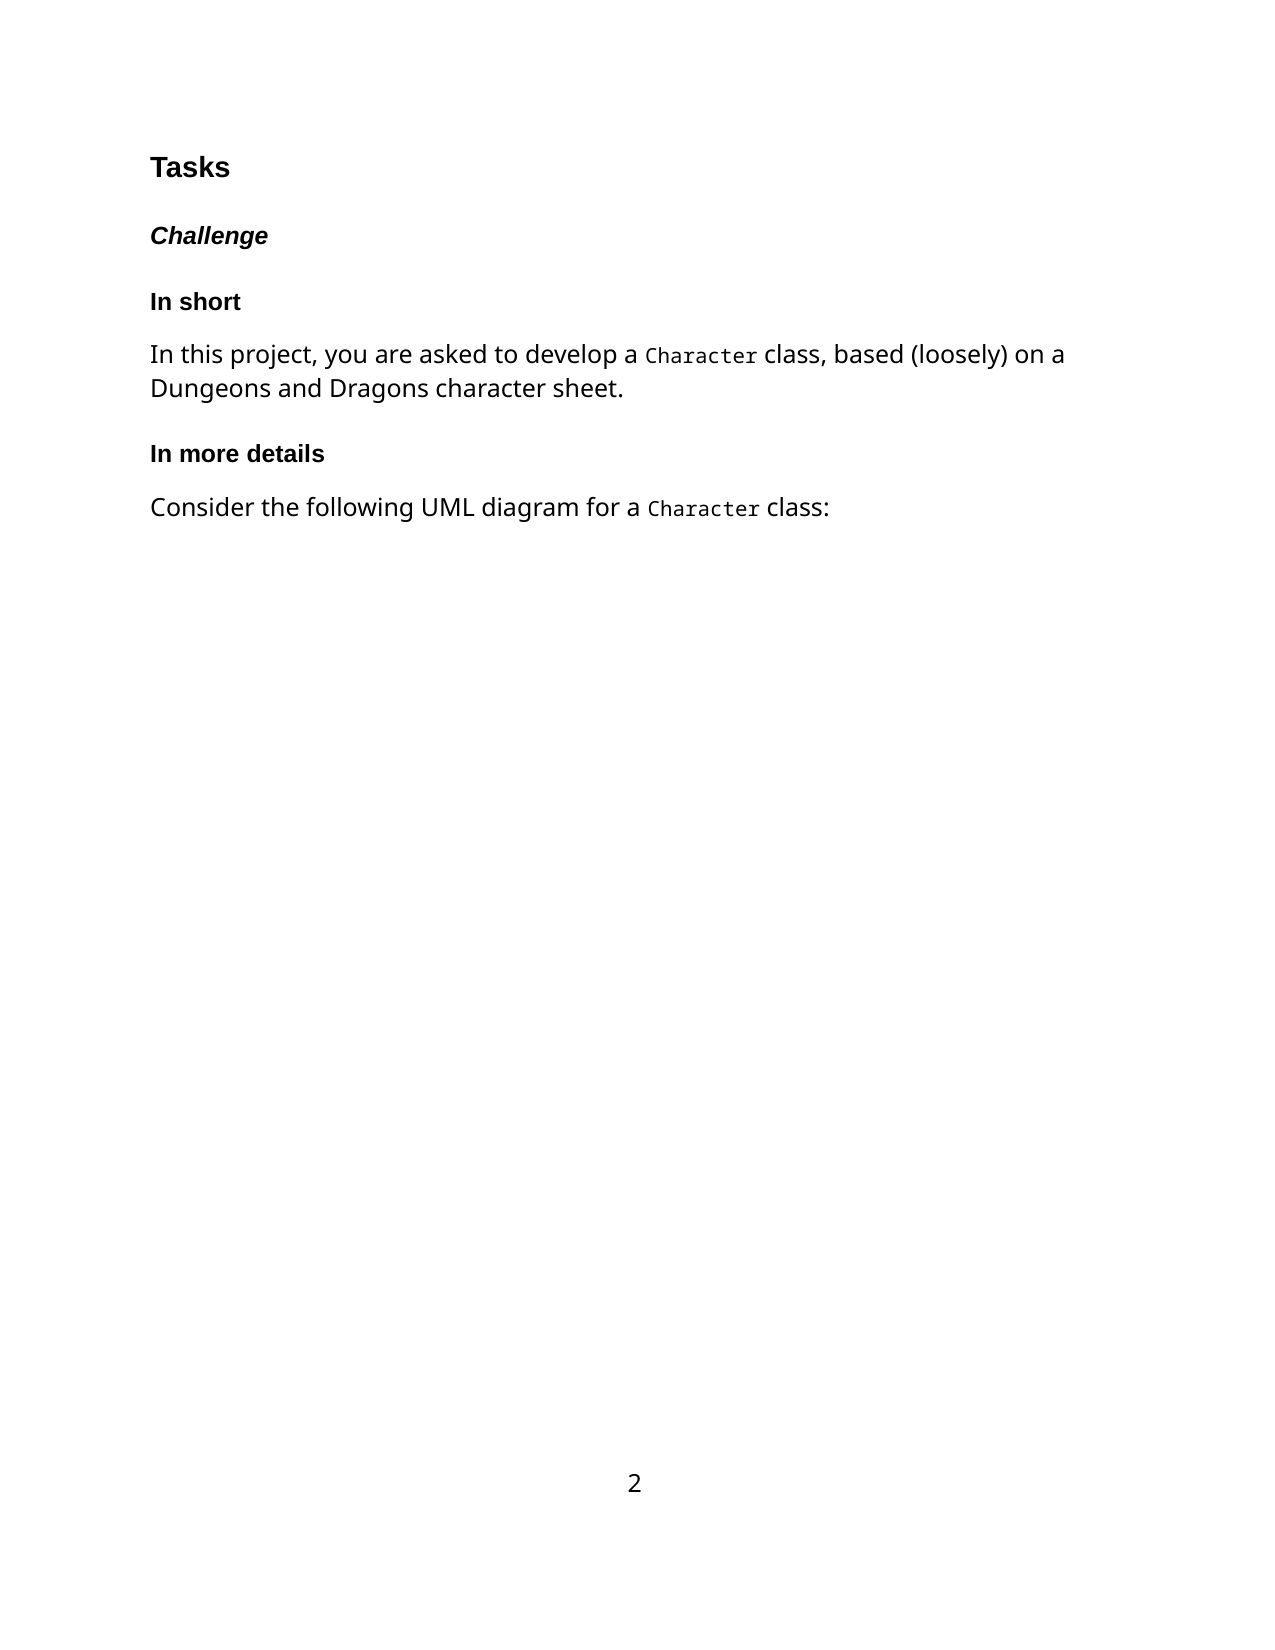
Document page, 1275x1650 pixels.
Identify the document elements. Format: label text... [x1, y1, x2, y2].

subtitle In more details [150, 439, 1125, 468]
subtitle Tasks [150, 150, 1125, 183]
text In this project, you are asked to develop a Character class, based (loosely) on a Dungeons and Dragons character sheet. [150, 337, 1125, 405]
subtitle In short [150, 287, 1125, 316]
subtitle Challenge [150, 221, 1125, 249]
text Consider the following UML diagram for a Character class: [150, 489, 1125, 523]
